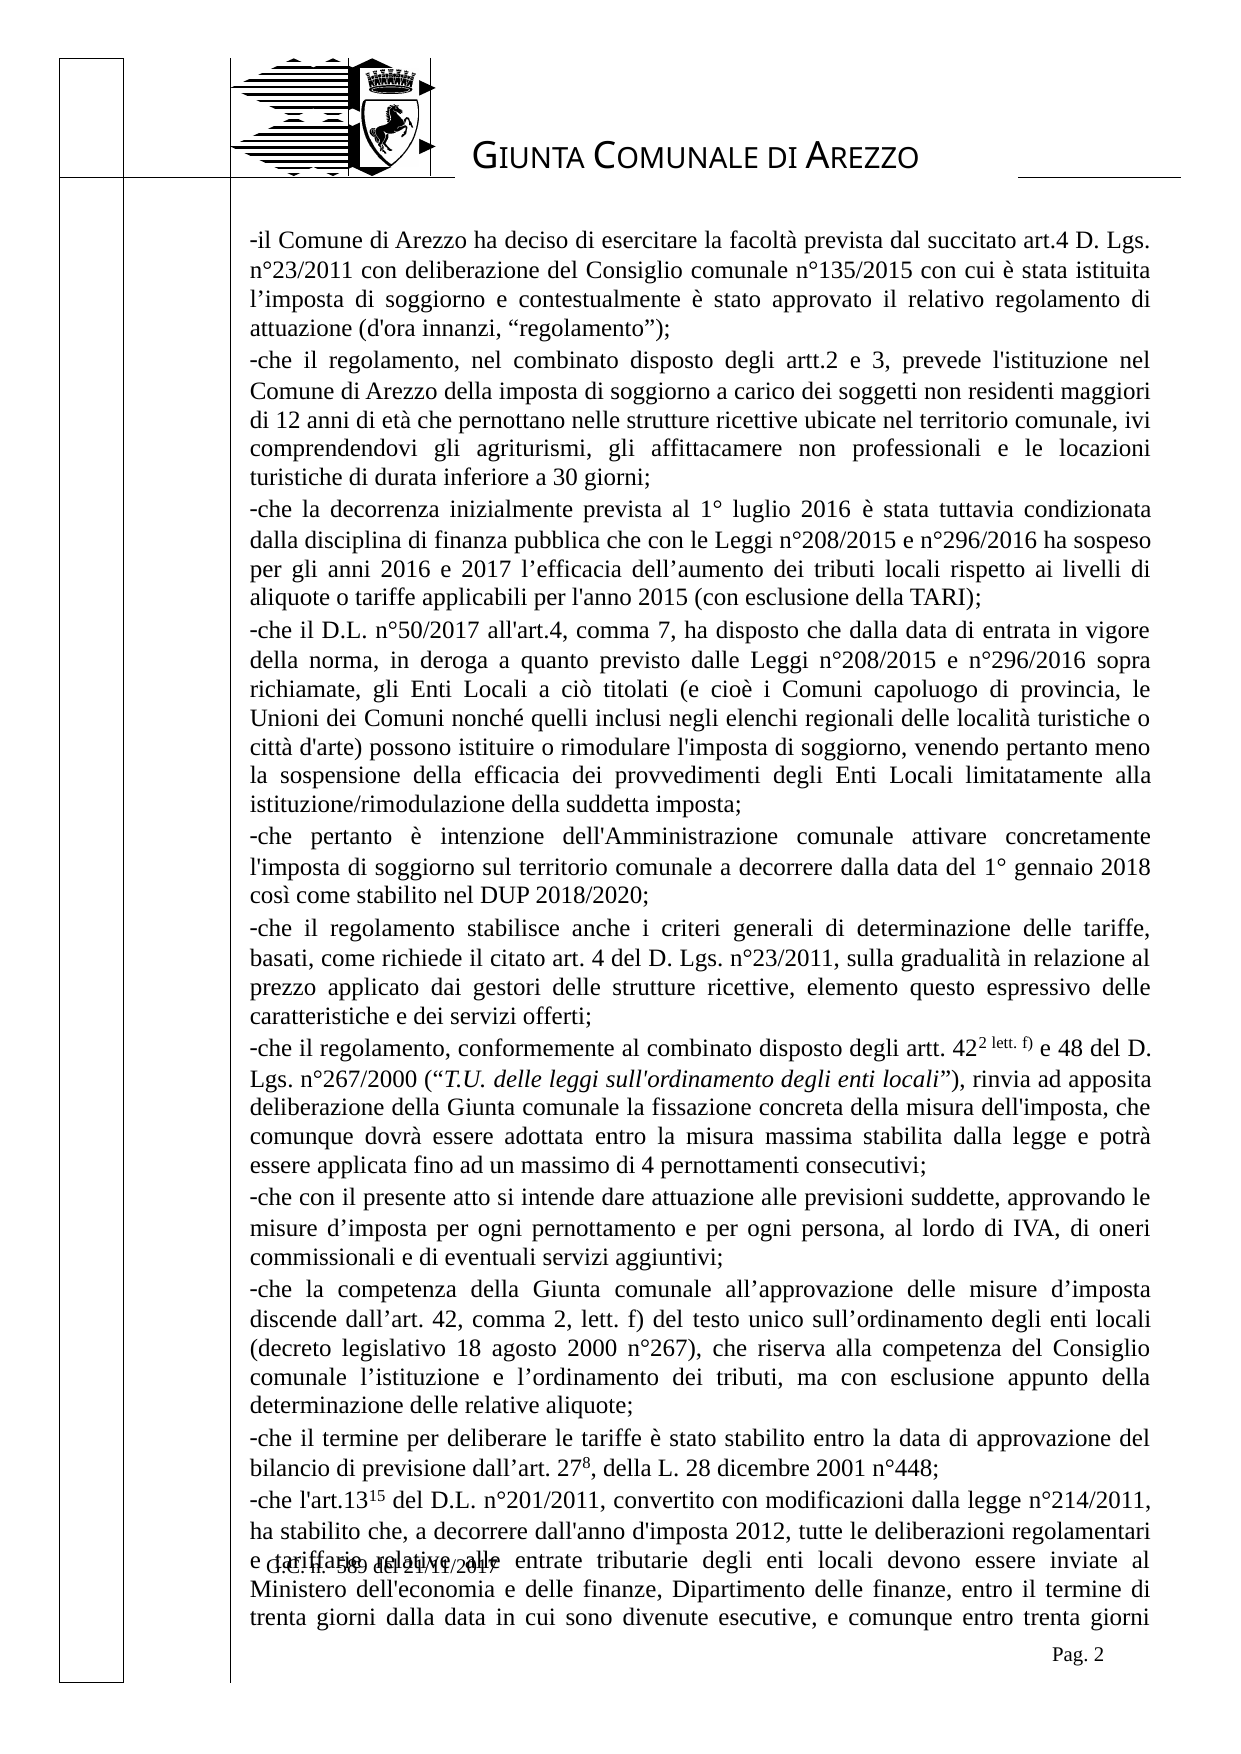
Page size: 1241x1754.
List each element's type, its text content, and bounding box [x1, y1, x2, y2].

list che la decorrenza inizialmente prevista al 1° luglio 2016 è stata tuttavia condizionata dalla disciplina di finanza pubblica che con le Leggi n°208/2015 e n°296/2016 ha sospeso per gli anni 2016 e 2017 l’efficacia dell’aumento dei tributi locali rispetto ai livelli di aliquote o tariffe applicabili per l'anno 2015 (con esclusione della TARI); [249, 491, 1152, 611]
list che la competenza della Giunta comunale all’approvazione delle misure d’imposta discende dall’art. 42, comma 2, lett. f) del testo unico sull’ordinamento degli enti locali (decreto legislativo 18 agosto 2000 n°267), che riserva alla competenza del Consiglio comunale l’istituzione e l’ordinamento dei tributi, ma con esclusione appunto della determinazione delle relative aliquote; [249, 1270, 1152, 1419]
list che il regolamento stabilisce anche i criteri generali di determinazione delle tariffe, basati, come richiede il citato art. 4 del D. Lgs. n°23/2011, sulla gradualità in relazione al prezzo applicato dai gestori delle strutture ricettive, elemento questo espressivo delle caratteristiche e dei servizi offerti; [249, 909, 1152, 1030]
list che con il presente atto si intende dare attuazione alle previsioni suddette, approvando le misure d’imposta per ogni pernottamento e per ogni persona, al lordo di IVA, di oneri commissionali e di eventuali servizi aggiuntivi; [249, 1179, 1152, 1270]
list che il D.L. n°50/2017 all'art.4, comma 7, ha disposto che dalla data di entrata in vigore della norma, in deroga a quanto previsto dalle Leggi n°208/2015 e n°296/2016 sopra richiamate, gli Enti Locali a ciò titolati (e cioè i Comuni capoluogo di provincia, le Unioni dei Comuni nonché quelli inclusi negli elenchi regionali delle località turistiche o città d'arte) possono istituire o rimodulare l'imposta di soggiorno, venendo pertanto meno la sospensione della efficacia dei provvedimenti degli Enti Locali limitatamente alla istituzione/rimodulazione della suddetta imposta; [249, 611, 1152, 818]
list il Comune di Arezzo ha deciso di esercitare la facoltà prevista dal succitato art.4 D. Lgs. n°23/2011 con deliberazione del Consiglio comunale n°135/2015 con cui è stata istituita l’imposta di soggiorno e contestualmente è stato approvato il relativo regolamento di attuazione (d'ora innanzi, “regolamento”); [249, 222, 1152, 342]
list che il termine per deliberare le tariffe è stato stabilito entro la data di approvazione del bilancio di previsione dall’art. 278, della L. 28 dicembre 2001 n°448; [249, 1419, 1152, 1482]
list che il regolamento, conformemente al combinato disposto degli artt. 422 lett. f) e 48 del D. Lgs. n°267/2000 (“T.U. delle leggi sull'ordinamento degli enti locali”), rinvia ad apposita deliberazione della Giunta comunale la fissazione concreta della misura dell'imposta, che comunque dovrà essere adottata entro la misura massima stabilita dalla legge e potrà essere applicata fino ad un massimo di 4 pernottamenti consecutivi; [249, 1030, 1152, 1179]
list che il regolamento, nel combinato disposto degli artt.2 e 3, prevede l'istituzione nel Comune di Arezzo della imposta di soggiorno a carico dei soggetti non residenti maggiori di 12 anni di età che pernottano nelle strutture ricettive ubicate nel territorio comunale, ivi comprendendovi gli agriturismi, gli affittacamere non professionali e le locazioni turistiche di durata inferiore a 30 giorni; [249, 342, 1152, 491]
list che pertanto è intenzione dell'Amministrazione comunale attivare concretamente l'imposta di soggiorno sul territorio comunale a decorrere dalla data del 1° gennaio 2018 così come stabilito nel DUP 2018/2020; [249, 818, 1152, 909]
list che l'art.1315 del D.L. n°201/2011, convertito con modificazioni dalla legge n°214/2011, ha stabilito che, a decorrere dall'anno d'imposta 2012, tutte le deliberazioni regolamentari e tariffarie relative alle entrate tributarie degli enti locali devono essere inviate al Ministero dell'economia e delle finanze, Dipartimento delle finanze, entro il termine di trenta giorni dalla data in cui sono divenute esecutive, e comunque entro trenta giorni dalla data di scadenza del termine previsto per l'approvazione del bilancio di previsione. Il mancato invio delle predette deliberazioni nei termini previsti è sanzionato, previa diffida da parte del Ministero dell'interno, con il blocco, sino all'adempimento dell'obbligo dell'invio, delle risorse a qualsiasi titolo dovute agli enti inadempienti; [249, 1482, 1152, 1631]
